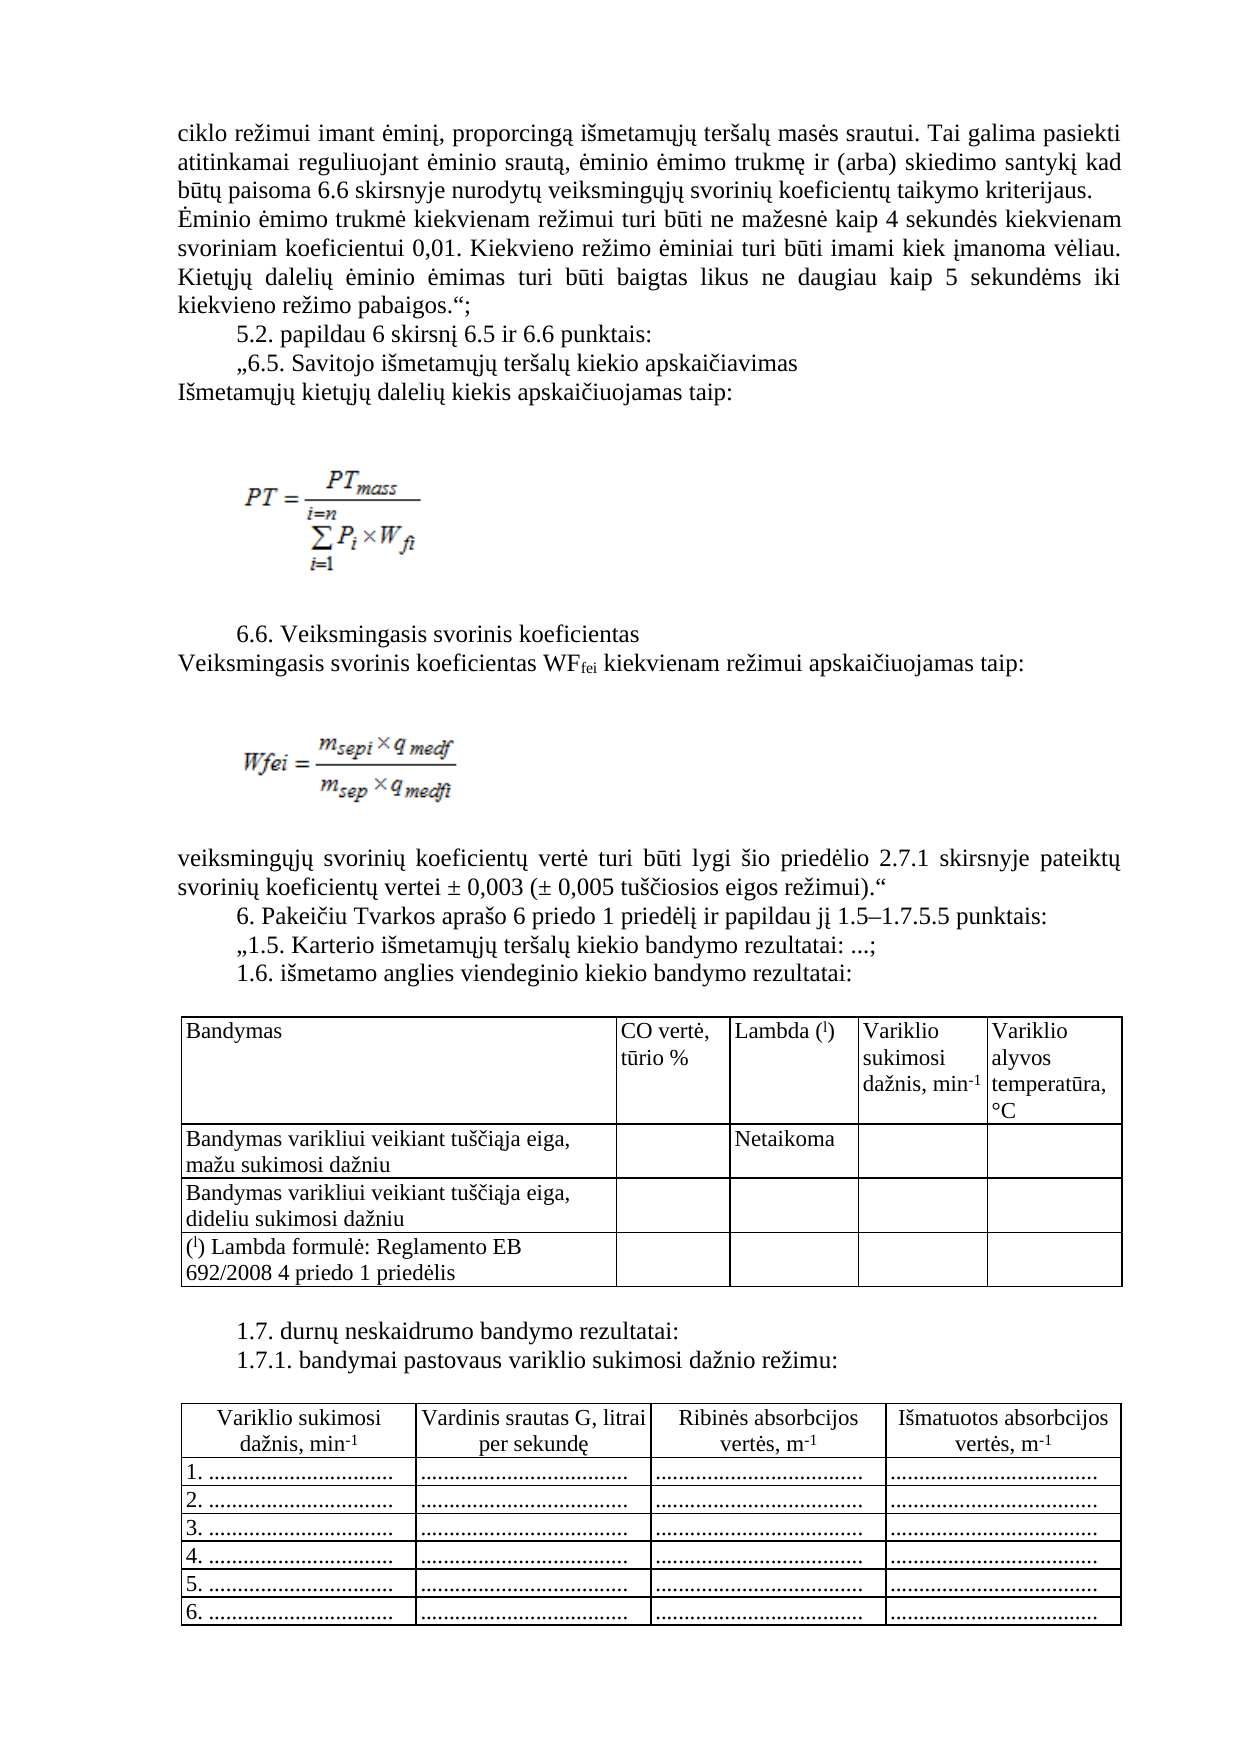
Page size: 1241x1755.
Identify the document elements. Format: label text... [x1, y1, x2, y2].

text Wfei = (msepi * qmedf) / (msep * qmedfi) [177, 706, 1122, 815]
table_cell . [652, 1542, 885, 1568]
text 6.6. Veiksmingasis svorinis koeficientas [177, 619, 1122, 648]
table_cell 4. [182, 1542, 415, 1568]
table_header Bandymas [182, 1018, 616, 1123]
text ciklo režimui imant ėminį, proporcingą išmetamųjų teršalų masės srautui. Tai galima pasiekti atitinkamai reguliuojant ėminio srautą, ėminio ėmimo trukmę ir (arba) skiedimo santykį kad būtų paisoma 6.6 skirsnyje nurodytų veiksmingųjų svorinių koeficientų taikymo kriterijaus. [177, 118, 1122, 204]
table_cell [859, 1233, 987, 1286]
table_header CO vertė, tūrio % [617, 1018, 729, 1123]
table_cell . [417, 1598, 650, 1624]
table_cell [988, 1179, 1121, 1232]
text 5.2. papildau 6 skirsnį 6.5 ir 6.6 punktais: [177, 319, 1122, 348]
text PT = PTmass / (SUM(i=1,...,n)[Pi * Wfi]) [177, 434, 1122, 591]
table_header Lambda (l) [731, 1018, 858, 1123]
table_header Išmatuotos absorbcijos vertės, m-1 [887, 1404, 1120, 1457]
text veiksmingųjų svorinių koeficientų vertė turi būti lygi šio priedėlio 2.7.1 skirsnyje pateiktų svorinių koeficientų vertei ± 0,003 (± 0,005 tuščiosios eigos režimui).“ [177, 843, 1122, 901]
table_cell [617, 1233, 729, 1286]
text Ėminio ėmimo trukmė kiekvienam režimui turi būti ne mažesnė kaip 4 sekundės kiekvienam svoriniam koeficientui 0,01. Kiekvieno režimo ėminiai turi būti imami kiek įmanoma vėliau. Kietųjų dalelių ėminio ėmimas turi būti baigtas likus ne daugiau kaip 5 sekundėms iki kiekvieno režimo pabaigos.“; [177, 204, 1122, 319]
table_cell Bandymas varikliui veikiant tuščiąja eiga, mažu sukimosi dažniu [182, 1125, 616, 1177]
table_cell . [887, 1514, 1120, 1540]
table_cell Netaikoma [731, 1125, 858, 1177]
table_cell Bandymas varikliui veikiant tuščiąja eiga, dideliu sukimosi dažniu [182, 1179, 616, 1232]
table_cell [617, 1179, 729, 1232]
table_cell 3. [182, 1514, 415, 1540]
table_header Variklio sukimosi dažnis, min-1 [859, 1018, 987, 1123]
text 1.6. išmetamo anglies viendeginio kiekio bandymo rezultatai: [177, 958, 1122, 987]
text „6.5. Savitojo išmetamųjų teršalų kiekio apskaičiavimas [177, 348, 1122, 377]
table_cell [617, 1125, 729, 1177]
table_cell [859, 1125, 987, 1177]
text Veiksmingasis svorinis koeficientas WFfei kiekvienam režimui apskaičiuojamas taip: [177, 648, 1122, 677]
table_header Variklio alyvos temperatūra, °C [988, 1018, 1121, 1123]
text 1.7. durnų neskaidrumo bandymo rezultatai: [177, 1316, 1122, 1345]
table_cell . [652, 1598, 885, 1624]
table_cell [731, 1233, 858, 1286]
table_cell . [652, 1570, 885, 1596]
table_cell . [417, 1514, 650, 1540]
table_cell 2. [182, 1486, 415, 1512]
table_cell . [652, 1514, 885, 1540]
table_cell 5. [182, 1570, 415, 1596]
table_cell . [417, 1570, 650, 1596]
table_header Ribinės absorbcijos vertės, m-1 [652, 1404, 885, 1457]
table_cell . [887, 1458, 1120, 1484]
table_header Vardinis srautas G, litrai per sekundę [417, 1404, 650, 1457]
table_cell . [652, 1458, 885, 1484]
table_header Variklio sukimosi dažnis, min-1 [182, 1404, 415, 1457]
table_cell 1. [182, 1458, 415, 1484]
table_cell . [887, 1570, 1120, 1596]
table_cell . [652, 1486, 885, 1512]
table_cell . [417, 1458, 650, 1484]
table_cell [988, 1125, 1121, 1177]
table_cell 6. [182, 1598, 415, 1624]
table_cell . [887, 1486, 1120, 1512]
table_cell . [417, 1486, 650, 1512]
text 1.7.1. bandymai pastovaus variklio sukimosi dažnio režimu: [177, 1345, 1122, 1374]
text 6. Pakeičiu Tvarkos aprašo 6 priedo 1 priedėlį ir papildau jį 1.5–1.7.5.5 punktais: [177, 901, 1122, 930]
table_cell (l) Lambda formulė: Reglamento EB 692/2008 4 priedo 1 priedėlis [182, 1233, 616, 1286]
text „1.5. Karterio išmetamųjų teršalų kiekio bandymo rezultatai: ...; [177, 930, 1122, 958]
table_cell [731, 1179, 858, 1232]
table_cell . [887, 1542, 1120, 1568]
text Išmetamųjų kietųjų dalelių kiekis apskaičiuojamas taip: [177, 377, 1122, 406]
table_cell [859, 1179, 987, 1232]
table_cell [988, 1233, 1121, 1286]
table_cell . [417, 1542, 650, 1568]
table_cell . [887, 1598, 1120, 1624]
